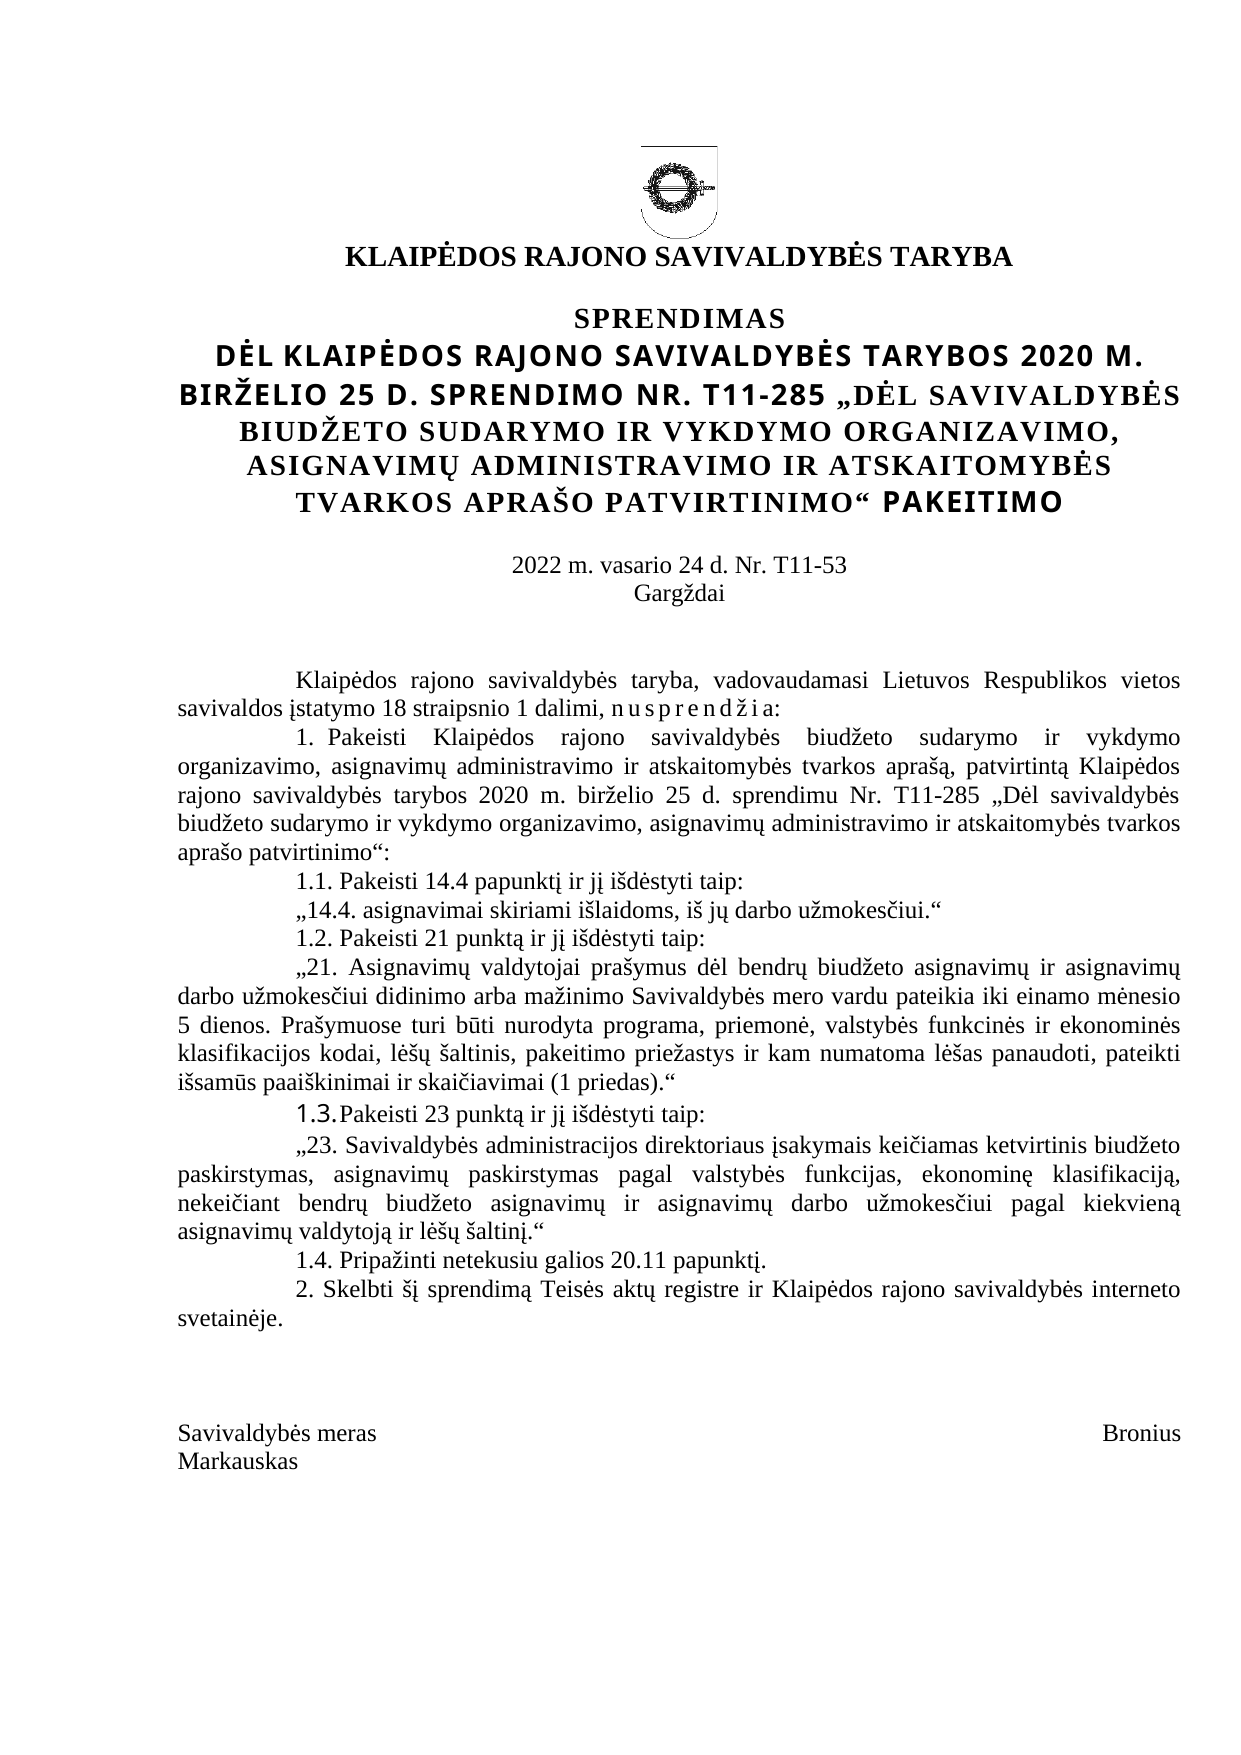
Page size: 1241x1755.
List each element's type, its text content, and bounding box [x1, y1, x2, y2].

text SPRENDIMAS [177, 301, 1181, 335]
text 1.3. Pakeisti 23 punktą ir jį išdėstyti taip: [295, 1096, 1181, 1130]
text „14.4. asignavimai skiriami išlaidoms, iš jų darbo užmokesčiui.“ [295, 895, 1181, 923]
text 2022 m. vasario 24 d. Nr. T11-53 [177, 550, 1181, 578]
text 1.4. Pripažinti netekusiu galios 20.11 papunktį. [295, 1245, 1181, 1274]
text Klaipėdos rajono savivaldybės taryba, vadovaudamasi Lietuvos Respublikos vietos savivaldos įstatymo 18 straipsnio 1 dalimi, nusprendžia: [177, 665, 1181, 722]
text KLAIPĖDOS RAJONO SAVIVALDYBĖS TARYBA [177, 239, 1181, 273]
text 1. Pakeisti Klaipėdos rajono savivaldybės biudžeto sudarymo ir vykdymo organizavimo, asignavimų administravimo ir atskaitomybės tvarkos aprašą, patvirtintą Klaipėdos rajono savivaldybės tarybos 2020 m. birželio 25 d. sprendimu Nr. T11-285 „Dėl savivaldybės biudžeto sudarymo ir vykdymo organizavimo, asignavimų administravimo ir atskaitomybės tvarkos aprašo patvirtinimo“: [177, 722, 1181, 866]
text 1.1. Pakeisti 14.4 papunktį ir jį išdėstyti taip: [295, 866, 1181, 895]
text Savivaldybės meras Bronius Markauskas [177, 1418, 1181, 1475]
text „21. Asignavimų valdytojai prašymus dėl bendrų biudžeto asignavimų ir asignavimų darbo užmokesčiui didinimo arba mažinimo Savivaldybės mero vardu pateikia iki einamo mėnesio 5 dienos. Prašymuose turi būti nurodyta programa, priemonė, valstybės funkcinės ir ekonominės klasifikacijos kodai, lėšų šaltinis, pakeitimo priežastys ir kam numatoma lėšas panaudoti, pateikti išsamūs paaiškinimai ir skaičiavimai (1 priedas).“ [177, 952, 1181, 1096]
text „23. Savivaldybės administracijos direktoriaus įsakymais keičiamas ketvirtinis biudžeto paskirstymas, asignavimų paskirstymas pagal valstybės funkcijas, ekonominę klasifikaciją, nekeičiant bendrų biudžeto asignavimų ir asignavimų darbo užmokesčiui pagal kiekvieną asignavimų valdytoją ir lėšų šaltinį.“ [177, 1130, 1181, 1245]
text 2. Skelbti šį sprendimą Teisės aktų registre ir Klaipėdos rajono savivaldybės interneto svetainėje. [177, 1274, 1181, 1331]
text 1.2. Pakeisti 21 punktą ir jį išdėstyti taip: [295, 923, 1181, 952]
text Gargždai [177, 578, 1181, 607]
text DĖL KLAIPĖDOS RAJONO SAVIVALDYBĖS TARYBOS 2020 M. BIRŽELIO 25 D. SPRENDIMO NR. T11-285 „DĖL savivaldybės biudžeto sudarymo IR VYKDYMO ORGANIZAVIMO, asignavimų administravimo IR ATSKAITOMYBĖS tvarkos aprašo patvirtinimo“ PAKEITIMO [177, 335, 1181, 521]
